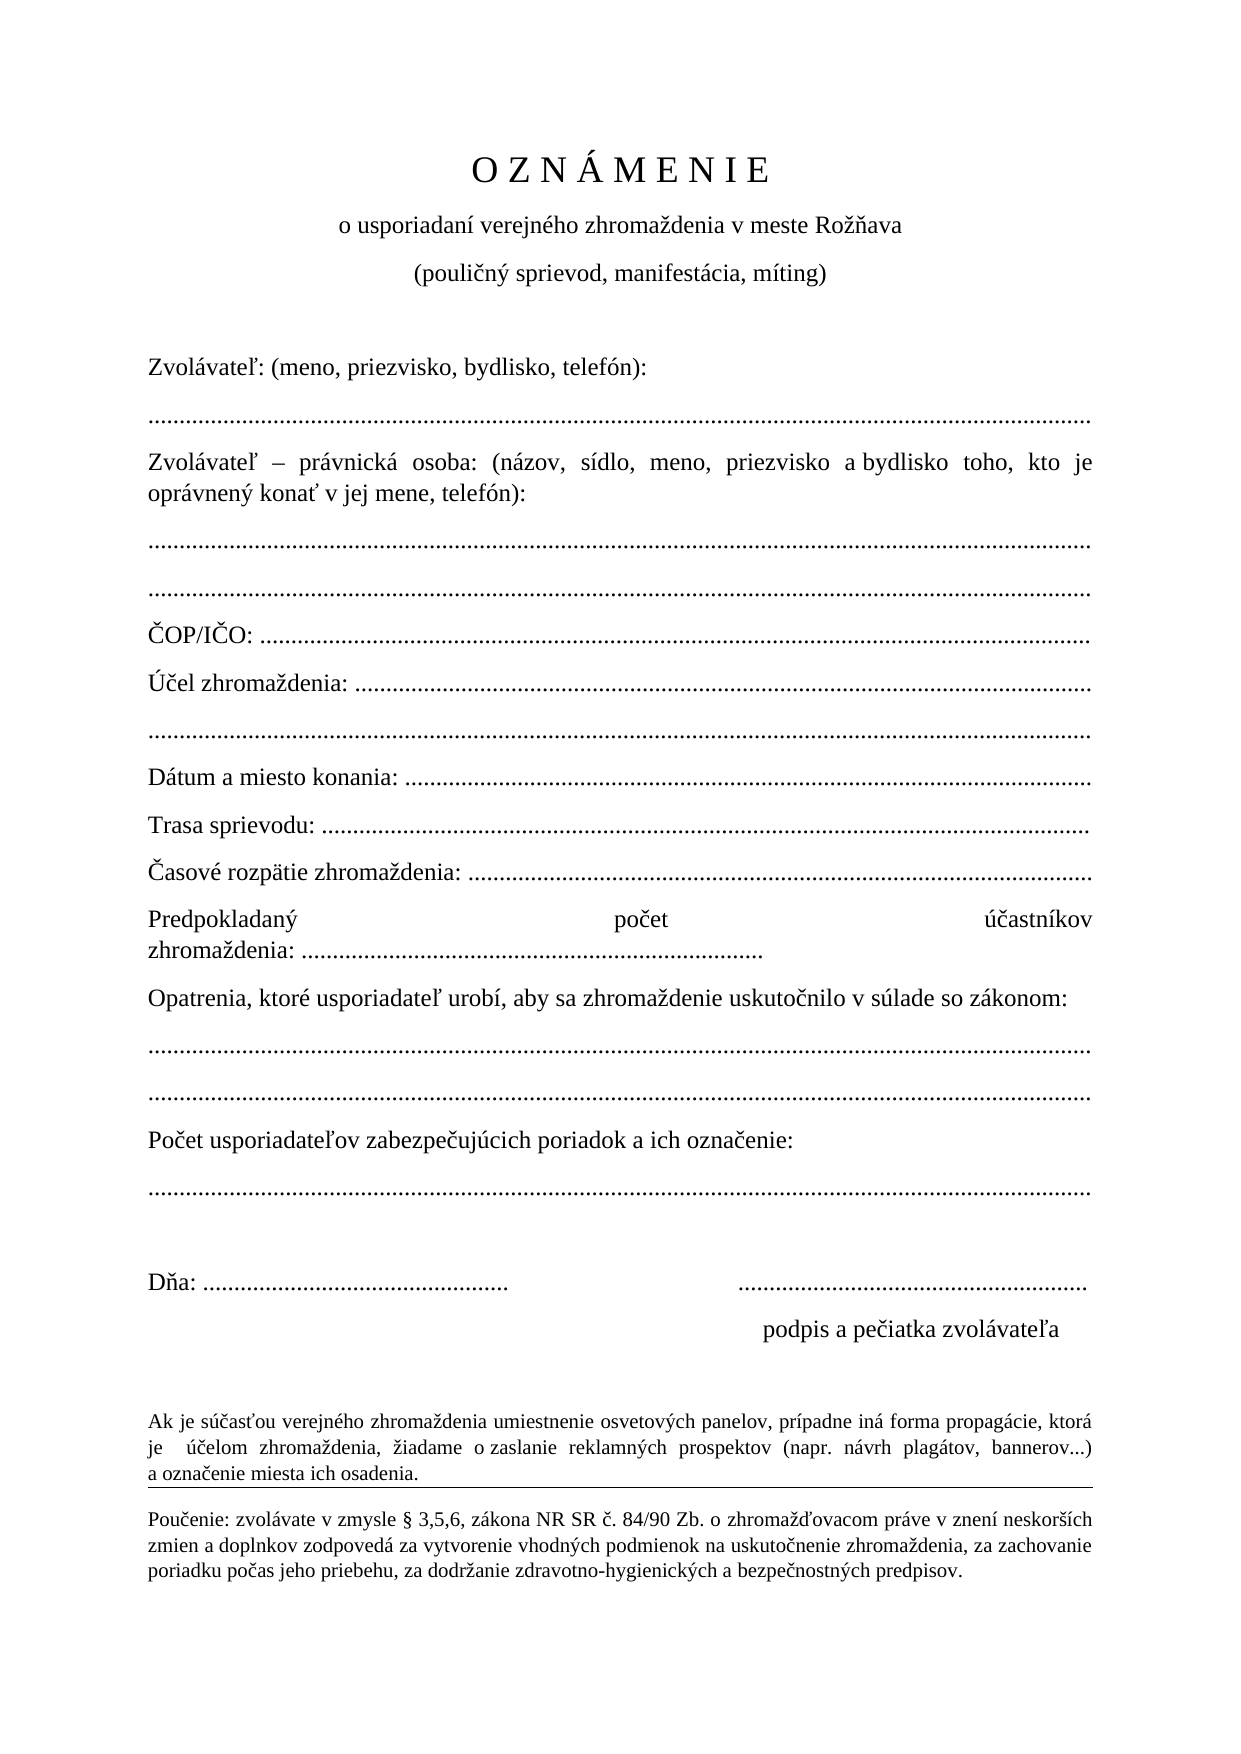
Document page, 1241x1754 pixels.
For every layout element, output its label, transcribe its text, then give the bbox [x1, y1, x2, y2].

text Časové rozpätie zhromaždenia: .................................................................................................... [148, 857, 1093, 886]
text Predpokladaný počet účastníkov zhromaždenia: .......................................................................... [148, 904, 1093, 964]
text Dátum a miesto konania: .............................................................................................................. [148, 762, 1093, 791]
text Zvolávateľ – právnická osoba: (názov, sídlo, meno, priezvisko a bydlisko toho, kto je oprávnený konať v jej mene, telefón): [148, 447, 1093, 507]
text Ak je súčasťou verejného zhromaždenia umiestnenie osvetových panelov, prípadne iná forma propagácie, ktorá je účelom zhromaždenia, žiadame o zaslanie reklamných prospektov (napr. návrh plagátov, bannerov...) a označenie miesta ich osadenia. [148, 1409, 1093, 1487]
text O Z N Á M E N I E [148, 148, 1093, 191]
text o usporiadaní verejného zhromaždenia v meste Rožňava [148, 210, 1093, 239]
text (pouličný sprievod, manifestácia, míting) [148, 258, 1093, 286]
text ....................................................................................................................................................... [148, 1077, 1093, 1106]
text ....................................................................................................................................................... [148, 525, 1093, 554]
text podpis a pečiatka zvolávateľa [148, 1314, 1093, 1343]
text ....................................................................................................................................................... [148, 715, 1093, 744]
text Zvolávateľ: (meno, priezvisko, bydlisko, telefón): [148, 352, 1093, 381]
text Opatrenia, ktoré usporiadateľ urobí, aby sa zhromaždenie uskutočnilo v súlade so zákonom: [148, 983, 1093, 1011]
text ....................................................................................................................................................... [148, 400, 1093, 429]
text ČOP/IČO: ..................................................................................................................................... [148, 620, 1093, 649]
text Účel zhromaždenia: ...................................................................................................................... [148, 668, 1093, 696]
text Počet usporiadateľov zabezpečujúcich poriadok a ich označenie: [148, 1125, 1093, 1154]
text Dňa: ................................................. ........................................................ [148, 1267, 1093, 1296]
text Poučenie: zvolávate v zmysle § 3,5,6, zákona NR SR č. 84/90 Zb. o zhromažďovacom práve v znení neskorších zmien a doplnkov zodpovedá za vytvorenie vhodných podmienok na uskutočnenie zhromaždenia, za zachovanie poriadku počas jeho priebehu, za dodržanie zdravotno-hygienických a bezpečnostných predpisov. [148, 1507, 1093, 1582]
text ....................................................................................................................................................... [148, 573, 1093, 602]
text ....................................................................................................................................................... [148, 1030, 1093, 1059]
text Trasa sprievodu: ........................................................................................................................... [148, 810, 1093, 838]
text ....................................................................................................................................................... [148, 1172, 1093, 1201]
